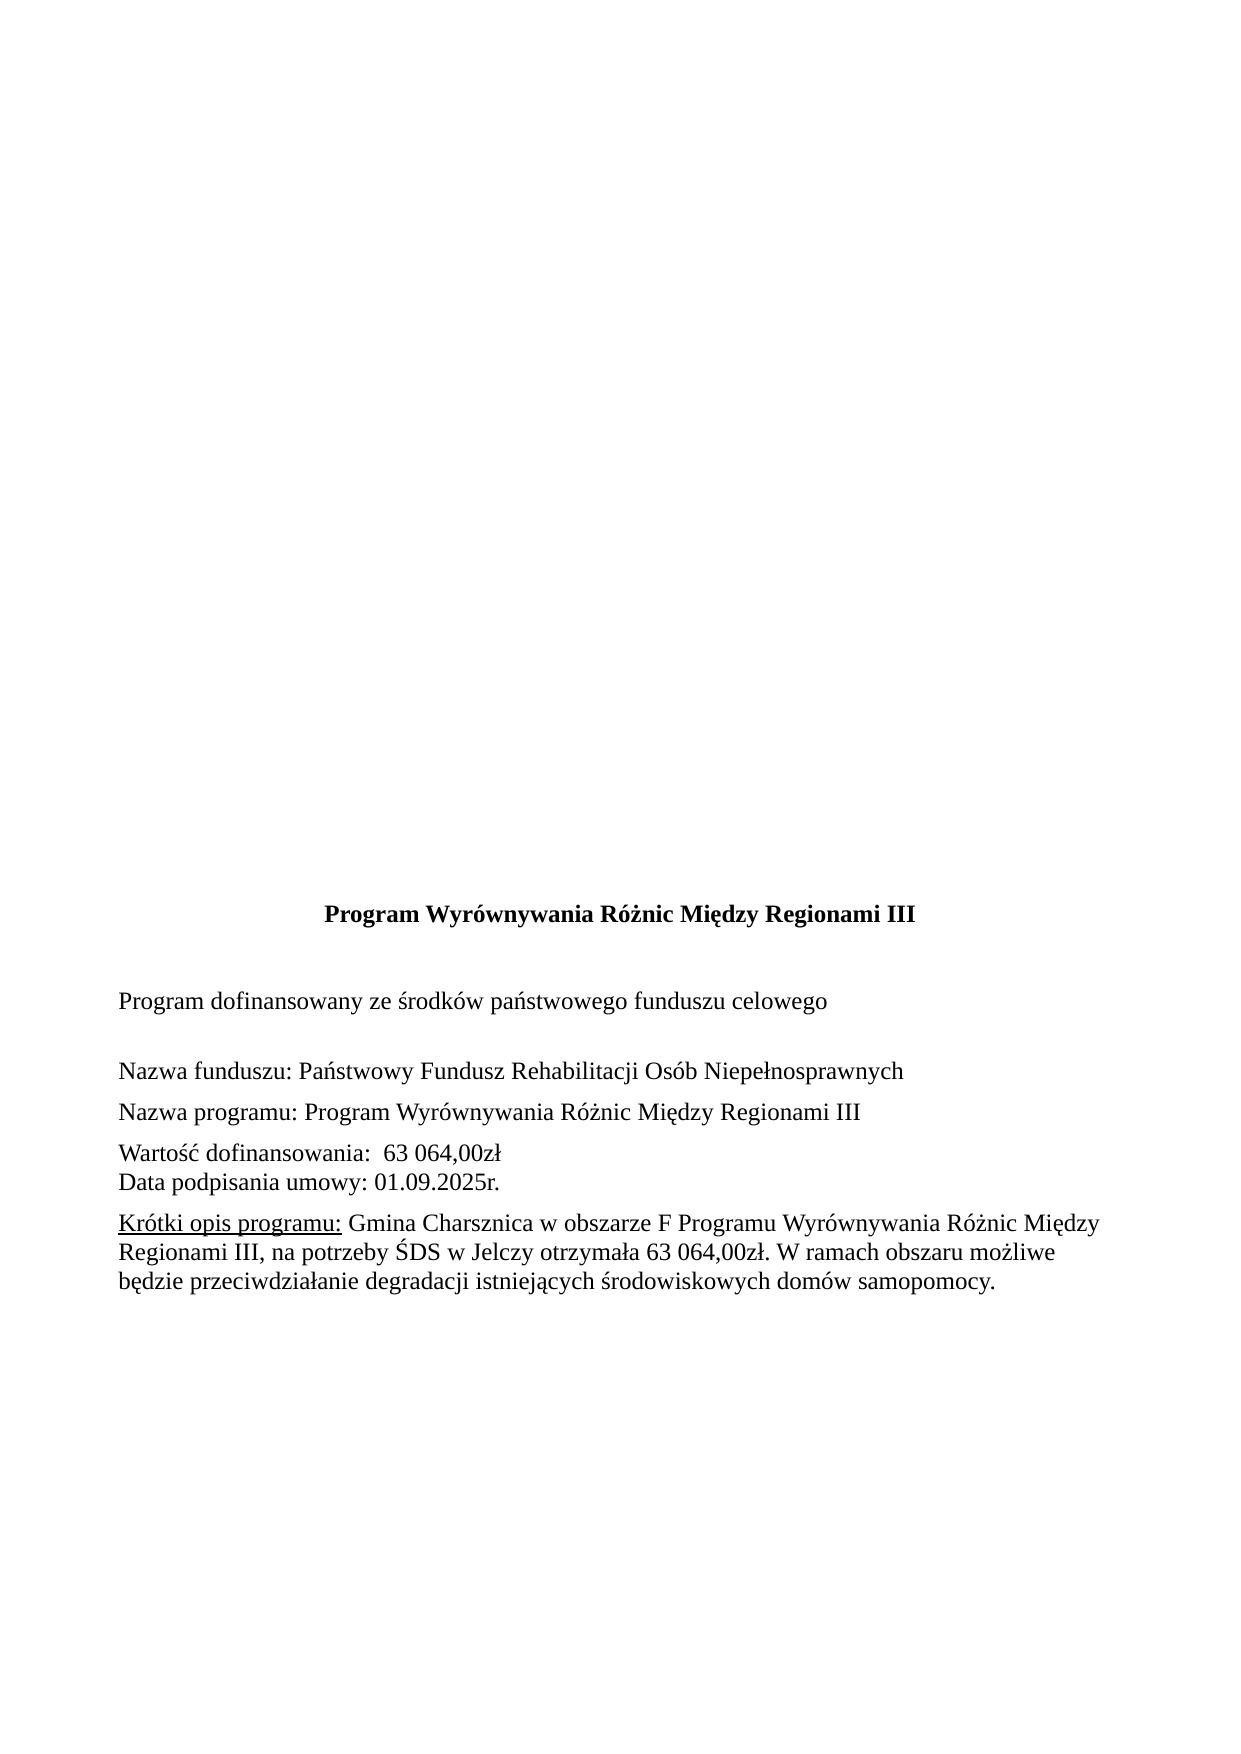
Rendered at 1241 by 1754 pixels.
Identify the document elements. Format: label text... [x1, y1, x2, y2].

text Krótki opis programu: Gmina Charsznica w obszarze F Programu Wyrównywania Różnic Między Regionami III, na potrzeby ŚDS w Jelczy otrzymała 63 064,00zł. W ramach obszaru możliwe będzie przeciwdziałanie degradacji istniejących środowiskowych domów samopomocy. [118, 1208, 1122, 1294]
text Nazwa funduszu: Państwowy Fundusz Rehabilitacji Osób Niepełnosprawnych [118, 1027, 1122, 1084]
text Nazwa programu: Program Wyrównywania Różnic Między Regionami III [118, 1097, 1122, 1126]
text Wartość dofinansowania: 63 064,00zł Data podpisania umowy: 01.09.2025r. [118, 1138, 1122, 1196]
text Program dofinansowany ze środków państwowego funduszu celowego [118, 986, 1122, 1014]
text Program Wyrównywania Różnic Między Regionami III [118, 233, 1122, 928]
